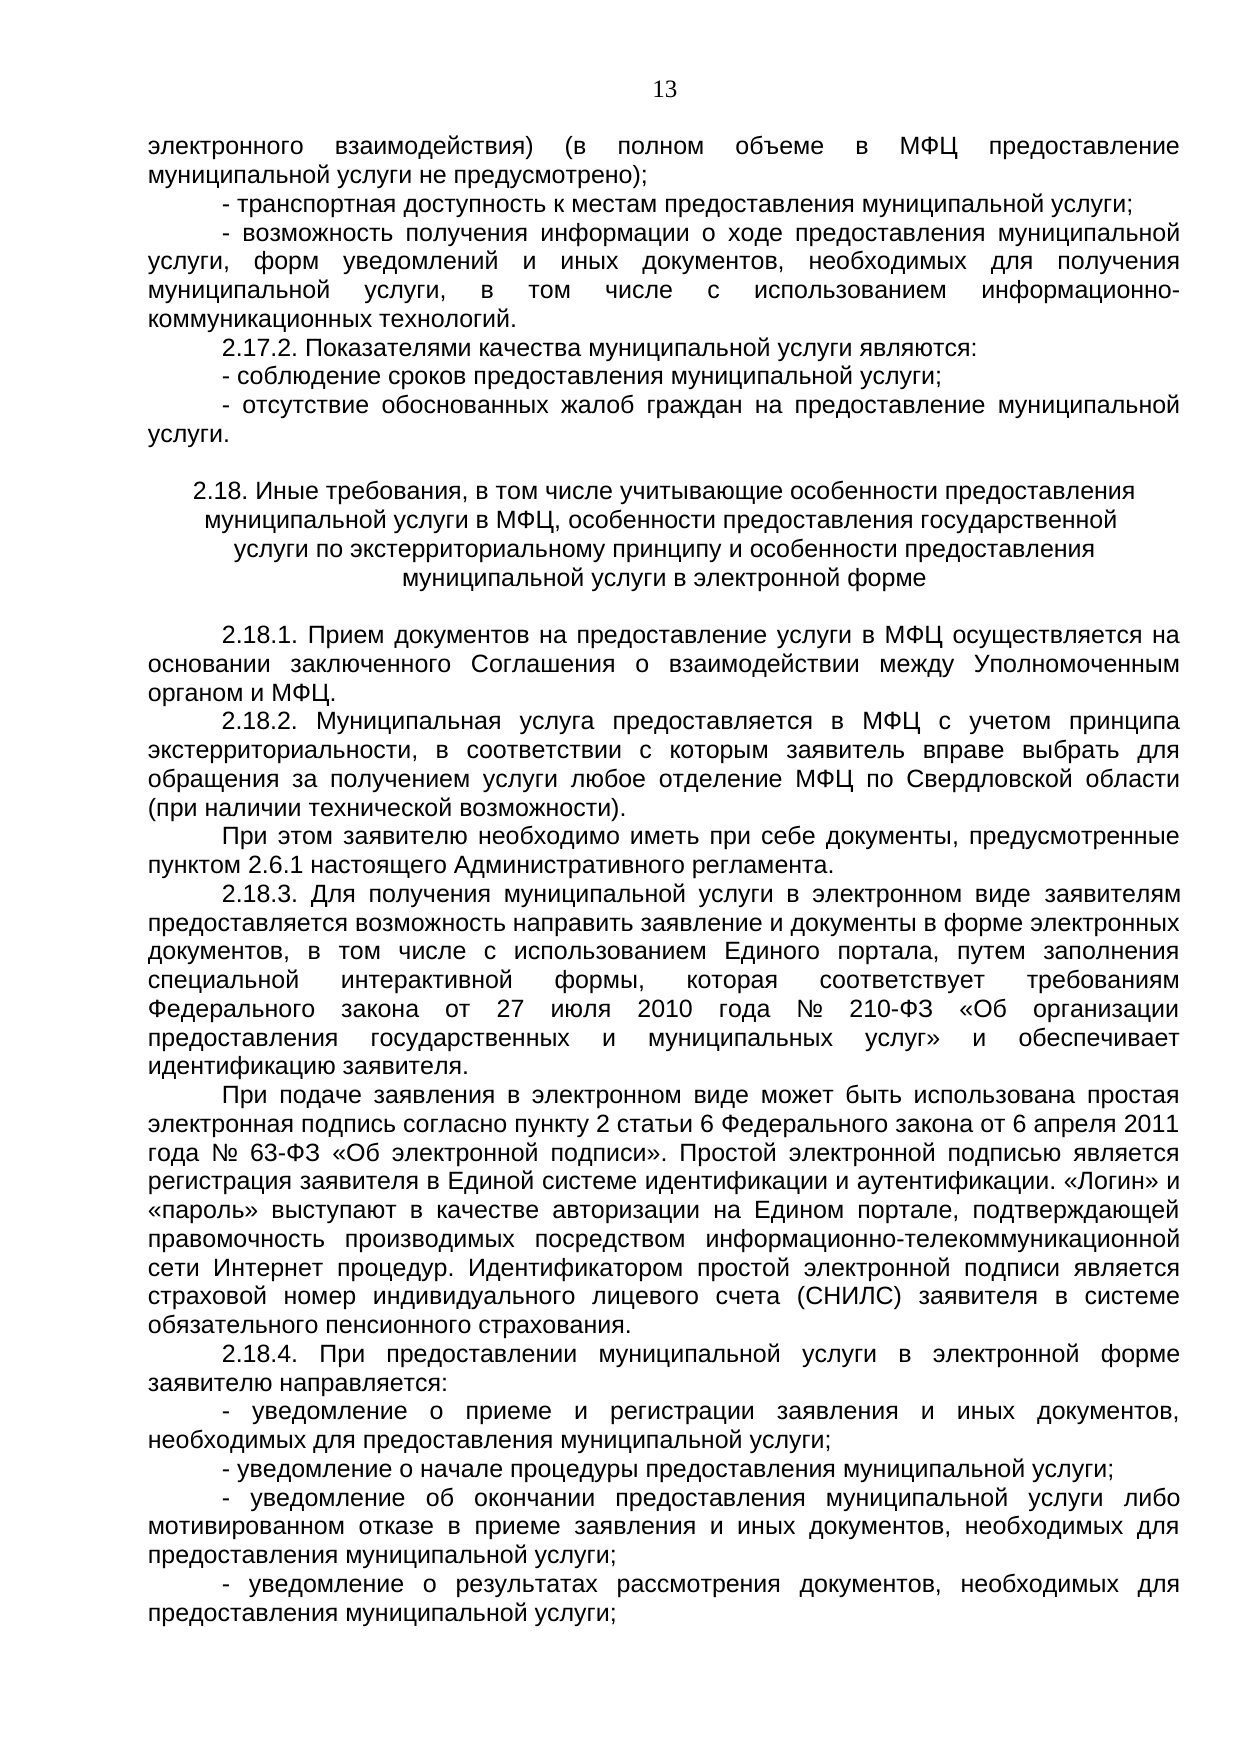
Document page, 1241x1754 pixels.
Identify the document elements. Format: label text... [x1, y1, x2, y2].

text 2.18.4. При предоставлении муниципальной услуги в электронной форме заявителю направляется: [148, 1339, 1181, 1396]
text 2.18.2. Муниципальная услуга предоставляется в МФЦ с учетом принципа экстерриториальности, в соответствии с которым заявитель вправе выбрать для обращения за получением услуги любое отделение МФЦ по Свердловской области (при наличии технической возможности). [148, 706, 1181, 821]
text - уведомление об окончании предоставления муниципальной услуги либо мотивированном отказе в приеме заявления и иных документов, необходимых для предоставления муниципальной услуги; [148, 1483, 1181, 1569]
text 2.18. Иные требования, в том числе учитывающие особенности предоставления муниципальной услуги в МФЦ, особенности предоставления государственной услуги по экстерриториальному принципу и особенности предоставления муниципальной услуги в электронной форме [148, 476, 1181, 591]
text - отсутствие обоснованных жалоб граждан на предоставление муниципальной услуги. [148, 390, 1181, 448]
text - уведомление о приеме и регистрации заявления и иных документов, необходимых для предоставления муниципальной услуги; [148, 1396, 1181, 1454]
text - возможность получения информации о ходе предоставления муниципальной услуги, форм уведомлений и иных документов, необходимых для получения муниципальной услуги, в том числе с использованием информационно-коммуникационных технологий. [148, 218, 1181, 333]
text - уведомление о начале процедуры предоставления муниципальной услуги; [148, 1454, 1181, 1483]
text - транспортная доступность к местам предоставления муниципальной услуги; [148, 189, 1181, 218]
text электронного взаимодействия) (в полном объеме в МФЦ предоставление муниципальной услуги не предусмотрено); [148, 131, 1181, 189]
text 2.17.2. Показателями качества муниципальной услуги являются: [148, 333, 1181, 361]
text 2.18.3. Для получения муниципальной услуги в электронном виде заявителям предоставляется возможность направить заявление и документы в форме электронных документов, в том числе с использованием Единого портала, путем заполнения специальной интерактивной формы, которая соответствует требованиям Федерального закона от 27 июля 2010 года № 210-ФЗ «Об организации предоставления государственных и муниципальных услуг» и обеспечивает идентификацию заявителя. [148, 879, 1181, 1080]
text 2.18.1. Прием документов на предоставление услуги в МФЦ осуществляется на основании заключенного Соглашения о взаимодействии между Уполномоченным органом и МФЦ. [148, 620, 1181, 706]
text При подаче заявления в электронном виде может быть использована простая электронная подпись согласно пункту 2 статьи 6 Федерального закона от 6 апреля 2011 года № 63-ФЗ «Об электронной подписи». Простой электронной подписью является регистрация заявителя в Единой системе идентификации и аутентификации. «Логин» и «пароль» выступают в качестве авторизации на Едином портале, подтверждающей правомочность производимых посредством информационно-телекоммуникационной сети Интернет процедур. Идентификатором простой электронной подписи является страховой номер индивидуального лицевого счета (СНИЛС) заявителя в системе обязательного пенсионного страхования. [148, 1080, 1181, 1339]
text При этом заявителю необходимо иметь при себе документы, предусмотренные пунктом 2.6.1 настоящего Административного регламента. [148, 821, 1181, 879]
text - соблюдение сроков предоставления муниципальной услуги; [148, 361, 1181, 390]
text - уведомление о результатах рассмотрения документов, необходимых для предоставления муниципальной услуги; [148, 1569, 1181, 1626]
